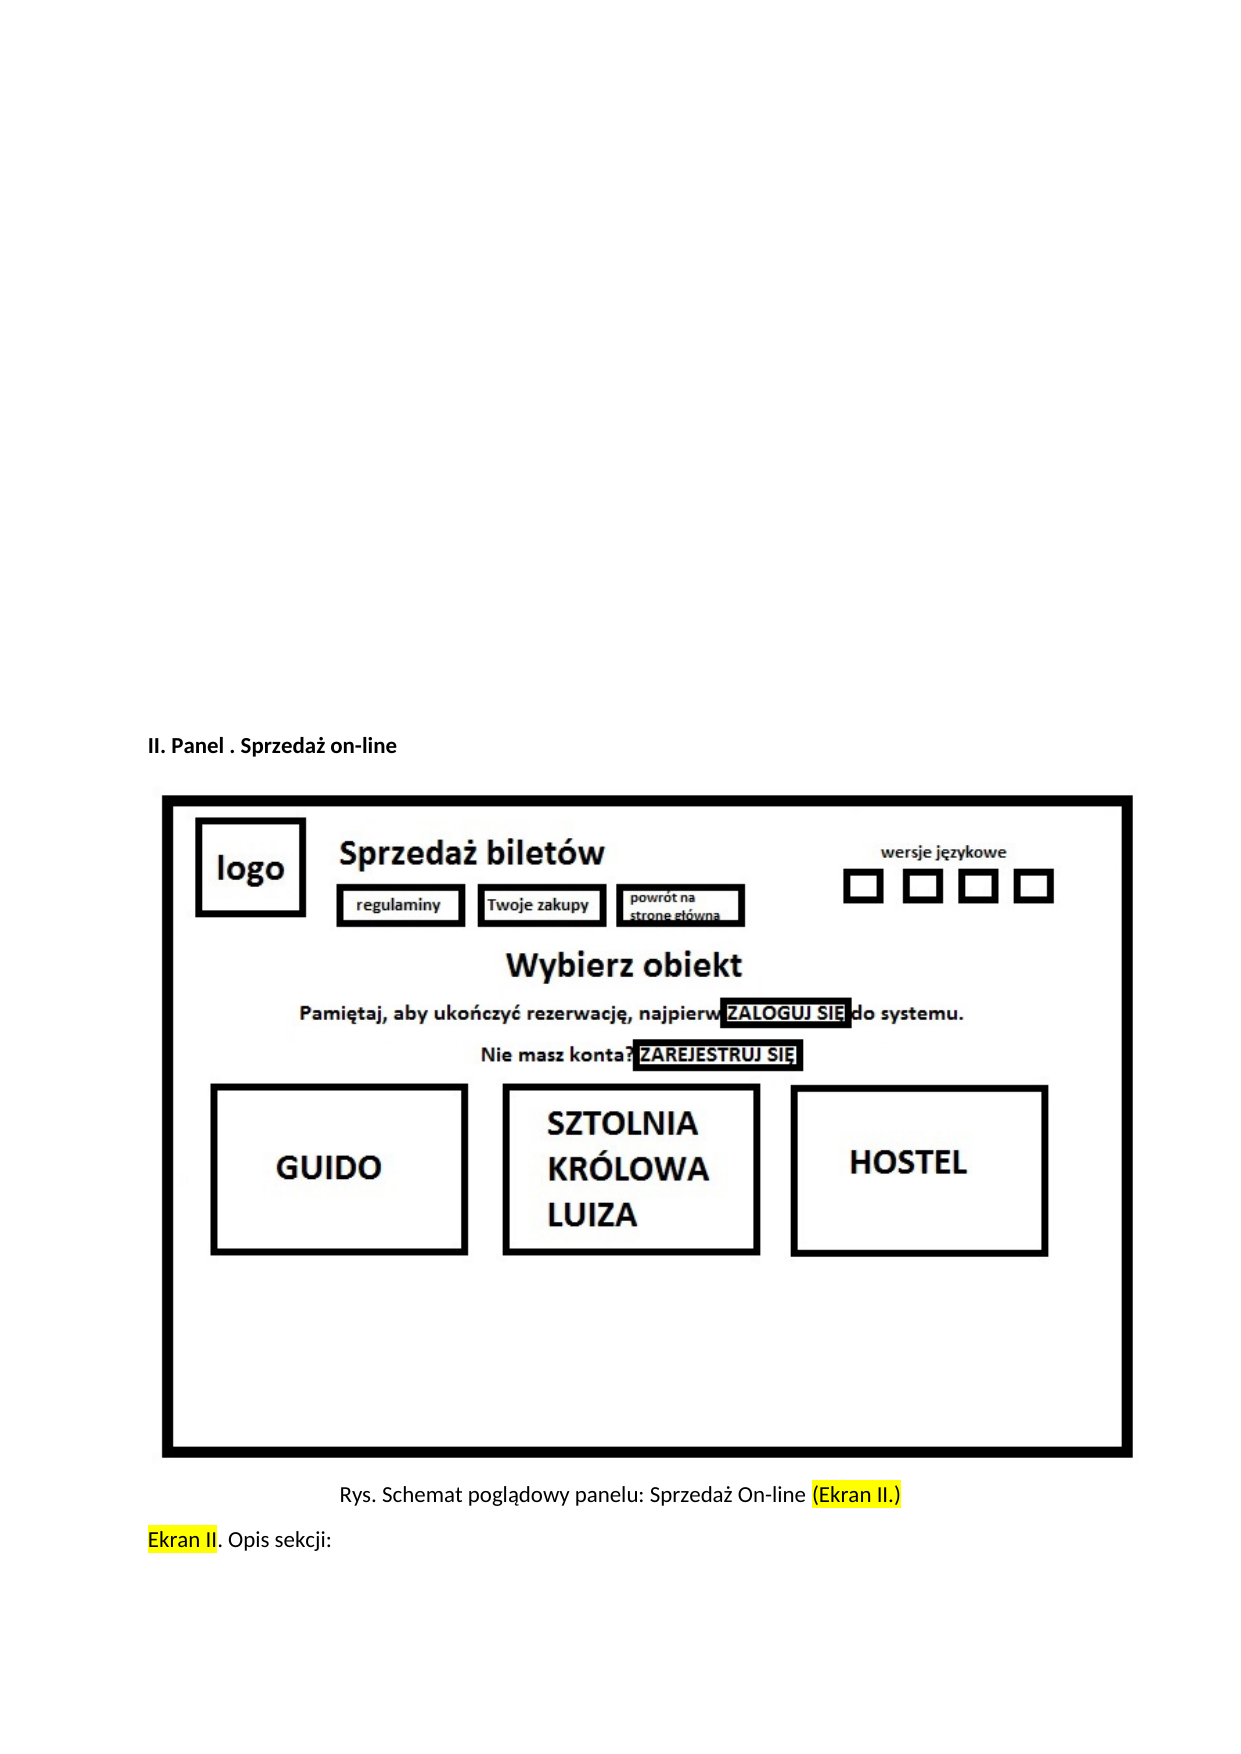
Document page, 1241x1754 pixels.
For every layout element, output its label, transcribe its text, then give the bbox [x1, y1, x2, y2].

text Rys. Schemat poglądowy panelu: Sprzedaż On-line (Ekran II.) [148, 1476, 1093, 1508]
text Ekran II. Opis sekcji: [148, 1525, 1093, 1553]
text II. Panel . Sprzedaż on-line [148, 731, 1093, 759]
